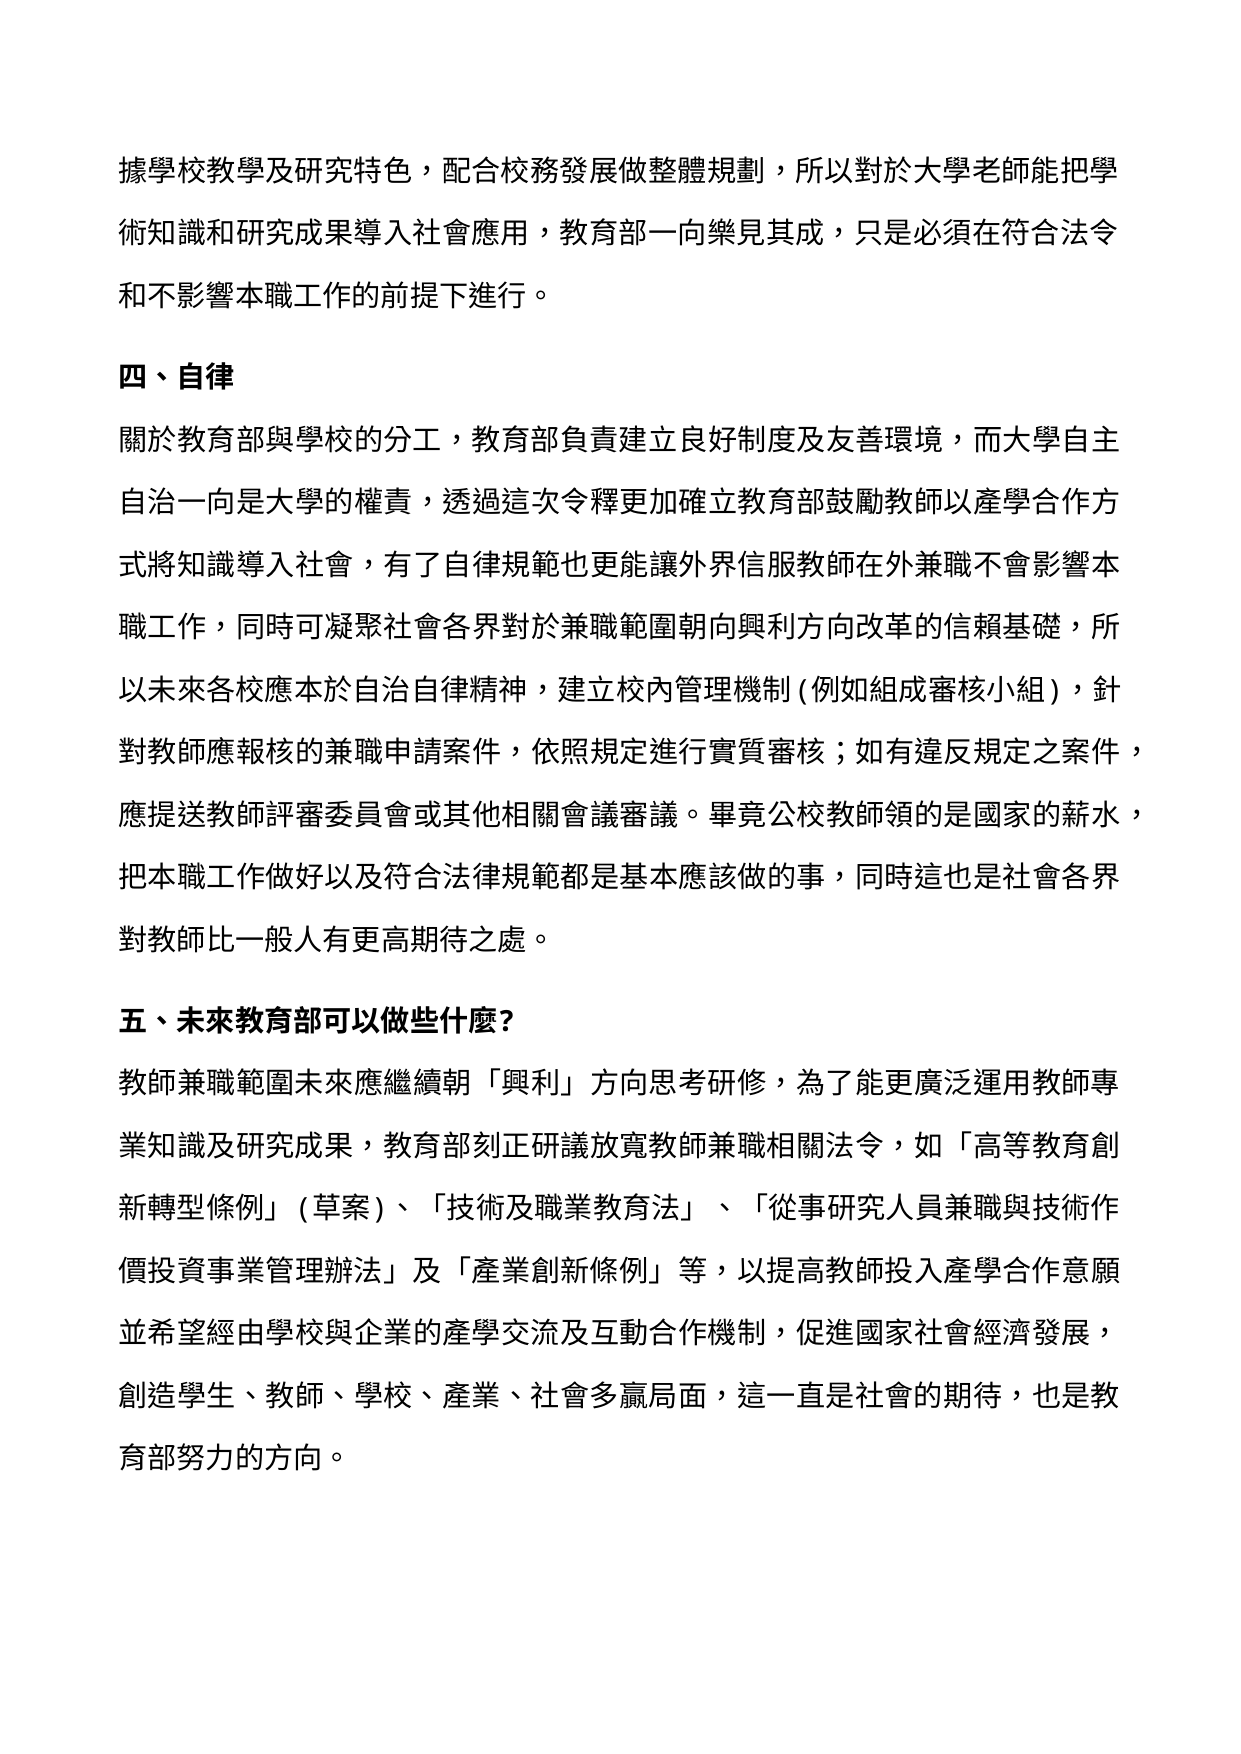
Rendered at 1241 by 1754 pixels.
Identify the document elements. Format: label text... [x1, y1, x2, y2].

text 關於教育部與學校的分工，教育部負責建立良好制度及友善環境，而大學自主自治一向是大學的權責，透過這次令釋更加確立教育部鼓勵教師以產學合作方式將知識導入社會，有了自律規範也更能讓外界信服教師在外兼職不會影響本職工作，同時可凝聚社會各界對於兼職範圍朝向興利方向改革的信賴基礎，所以未來各校應本於自治自律精神，建立校內管理機制(例如組成審核小組)，針對教師應報核的兼職申請案件，依照規定進行實質審核；如有違反規定之案件，應提送教師評審委員會或其他相關會議審議。畢竟公校教師領的是國家的薪水，把本職工作做好以及符合法律規範都是基本應該做的事，同時這也是社會各界對教師比一般人有更高期待之處。 [118, 396, 1122, 958]
text 五、未來教育部可以做些什麼? [118, 977, 1122, 1039]
text 教師兼職範圍未來應繼續朝「興利」方向思考研修，為了能更廣泛運用教師專業知識及研究成果，教育部刻正研議放寬教師兼職相關法令，如「高等教育創新轉型條例」(草案)、「技術及職業教育法」、「從事研究人員兼職與技術作價投資事業管理辦法」及「產業創新條例」等，以提高教師投入產學合作意願，並希望經由學校與企業的產學交流及互動合作機制，促進國家社會經濟發展，創造學生、教師、學校、產業、社會多贏局面，這一直是社會的期待，也是教育部努力的方向。 [118, 1039, 1122, 1477]
text 據學校教學及研究特色，配合校務發展做整體規劃，所以對於大學老師能把學術知識和研究成果導入社會應用，教育部一向樂見其成，只是必須在符合法令和不影響本職工作的前提下進行。 [118, 127, 1122, 314]
text 四、自律 [118, 333, 1122, 396]
